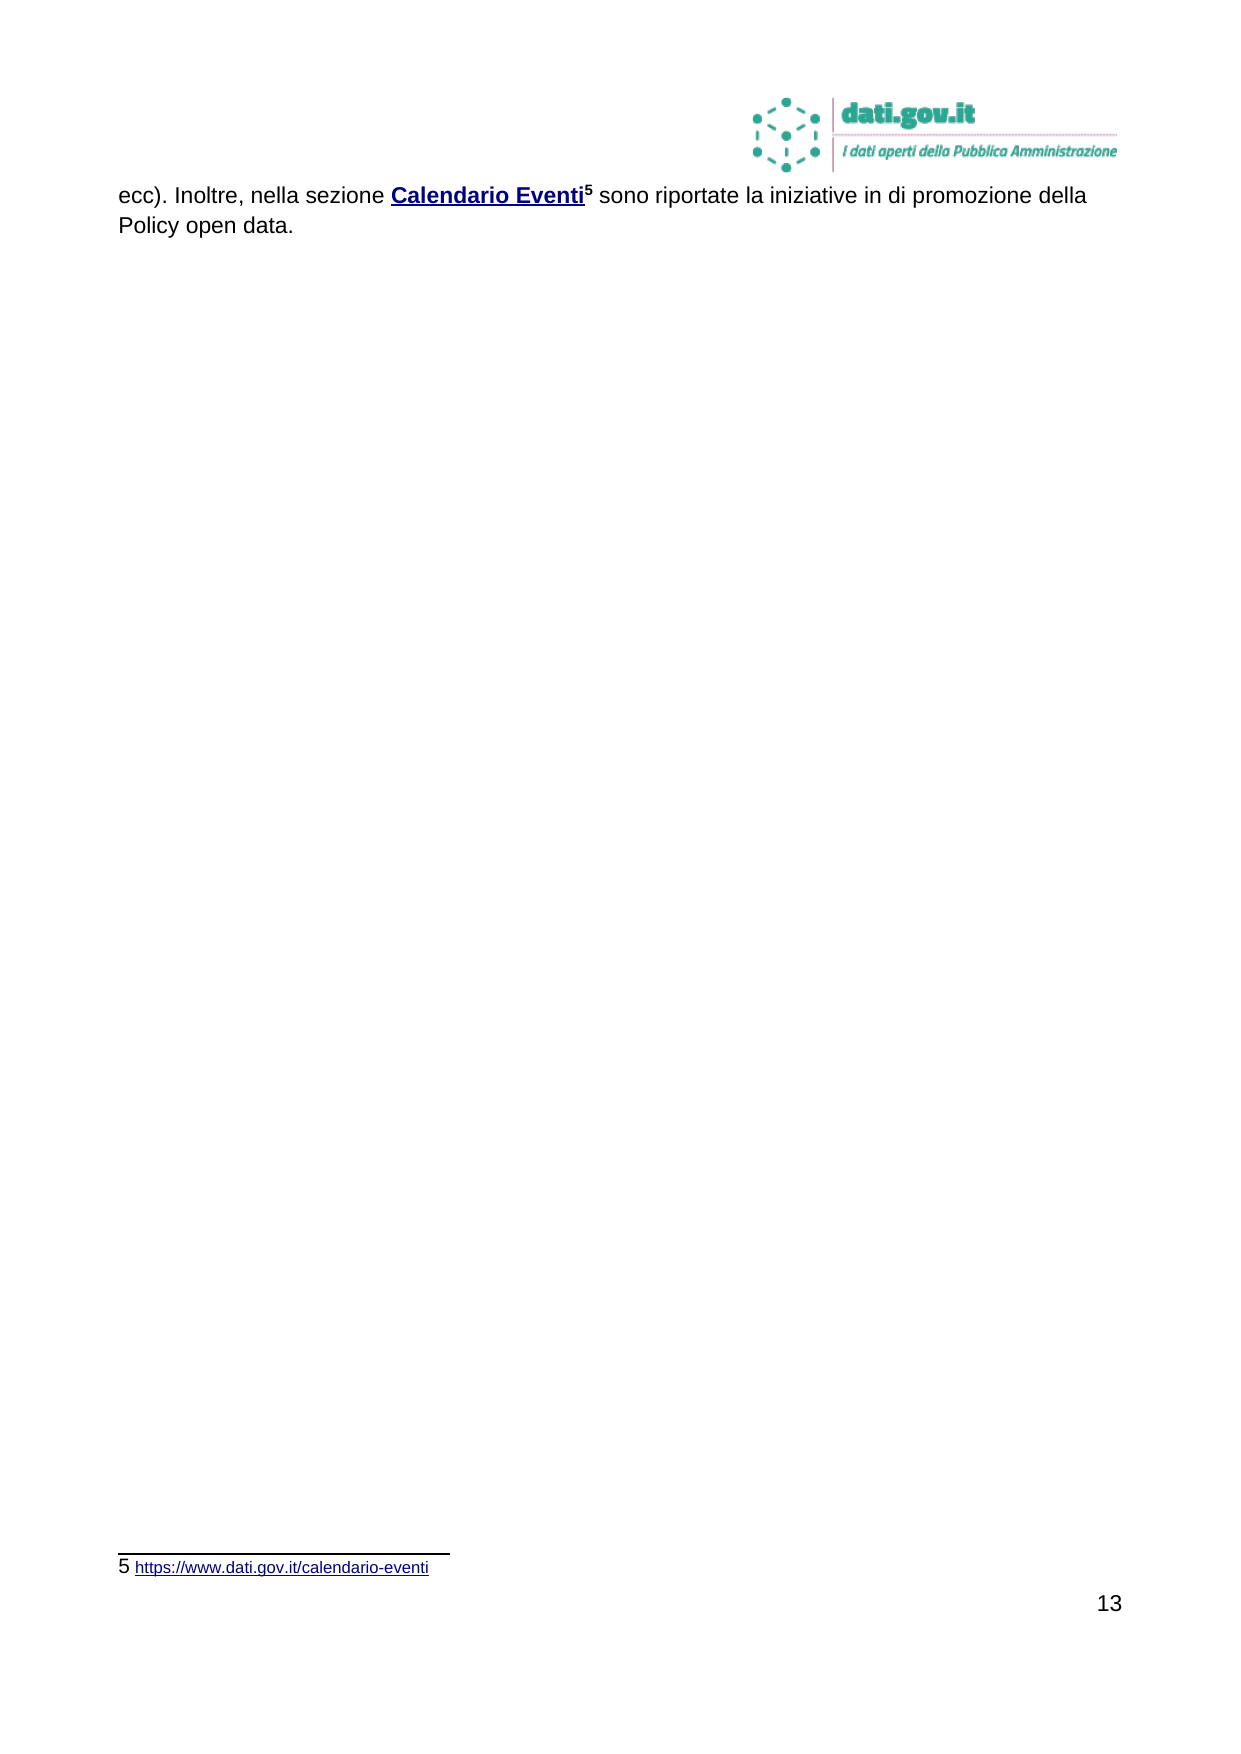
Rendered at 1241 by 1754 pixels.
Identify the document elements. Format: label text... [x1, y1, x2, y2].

text ecc). Inoltre, nella sezione Calendario Eventi sono riportate la iniziative in di promozione della Policy open data. [118, 182, 1122, 238]
text https://www.dati.gov.it/calendario-eventi [118, 1554, 1122, 1578]
